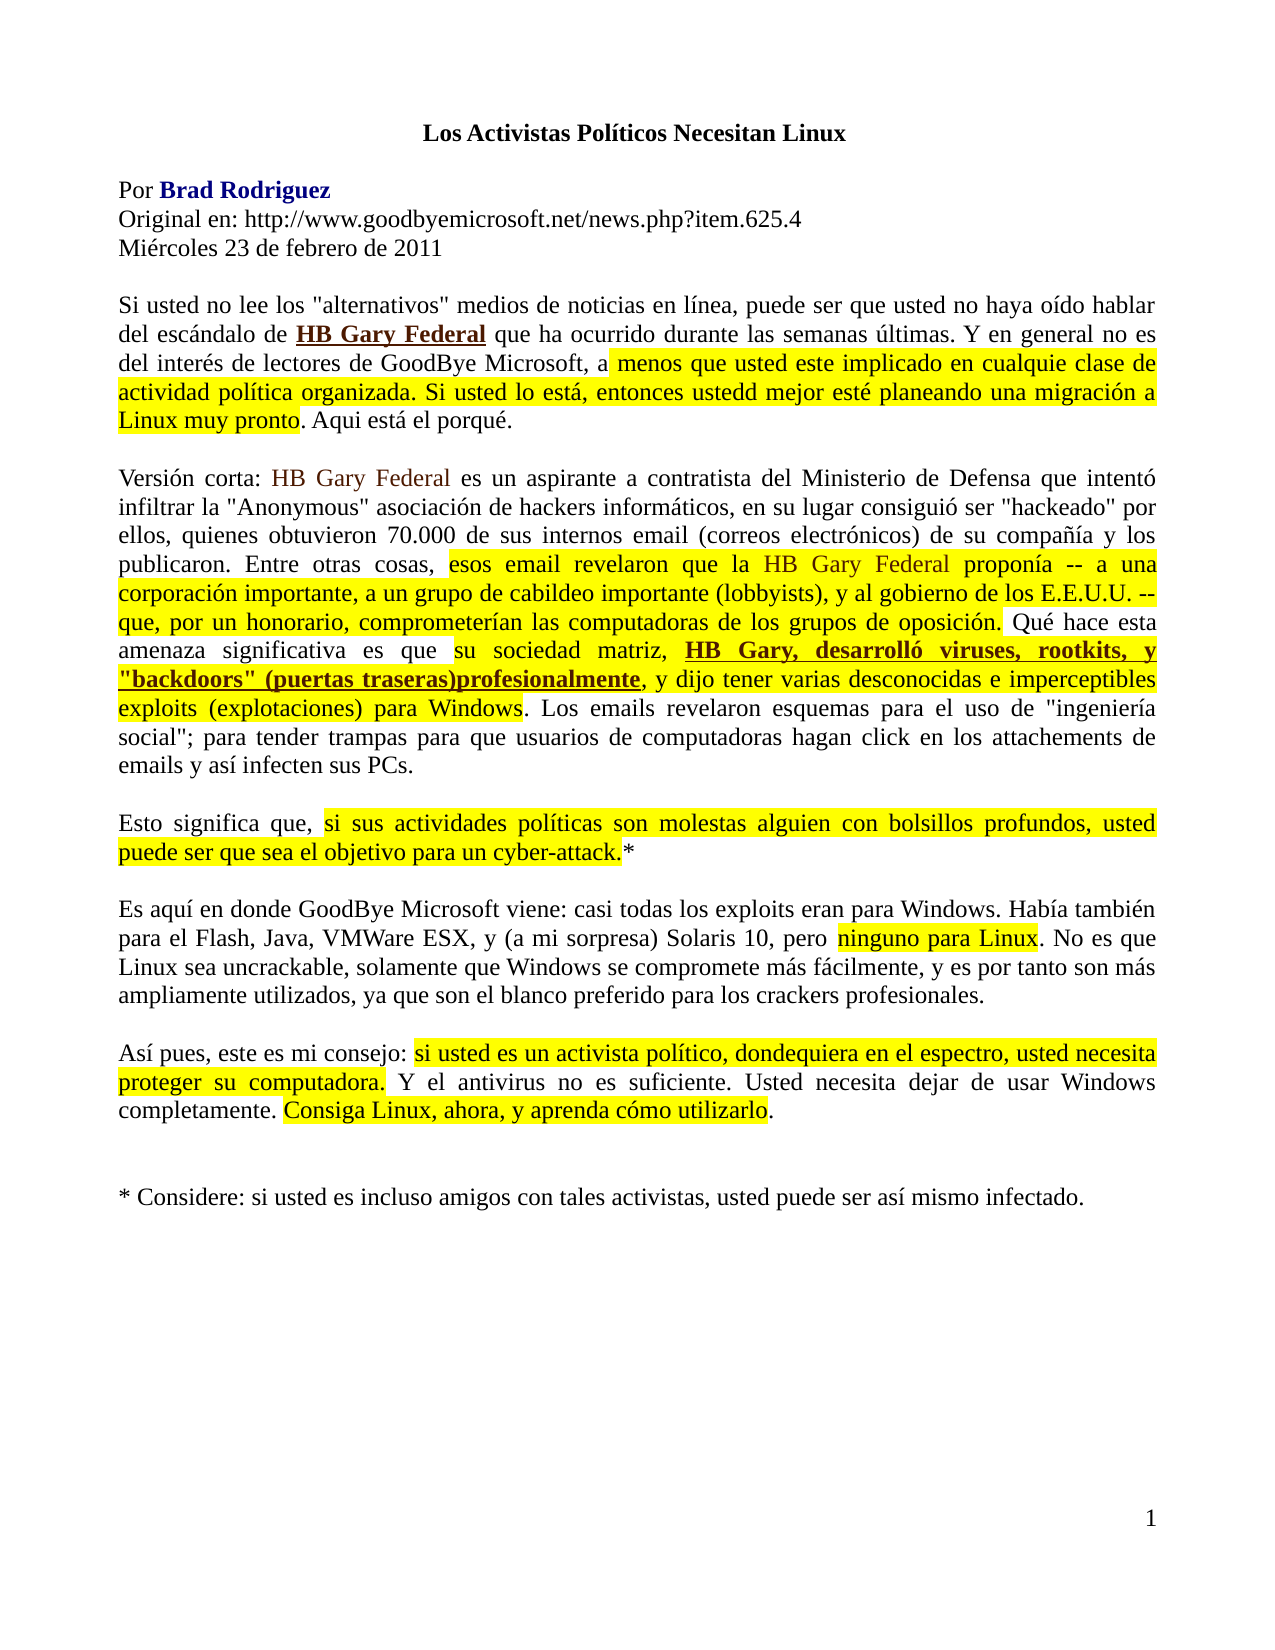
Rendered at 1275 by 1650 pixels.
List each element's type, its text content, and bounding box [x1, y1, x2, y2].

text Por Brad Rodriguez [118, 176, 1157, 204]
text Miércoles 23 de febrero de 2011 [118, 233, 1157, 262]
text * Considere: si usted es incluso amigos con tales activistas, usted puede ser así mismo infectado. [118, 1182, 1157, 1211]
text Los Activistas Políticos Necesitan Linux [118, 118, 1157, 147]
text Esto significa que, si sus actividades políticas son molestas alguien con bolsillos profundos, usted puede ser que sea el objetivo para un cyber-attack.* [118, 808, 1157, 866]
text Es aquí en donde GoodBye Microsoft viene: casi todas los exploits eran para Windows. Había también para el Flash, Java, VMWare ESX, y (a mi sorpresa) Solaris 10, pero ninguno para Linux. No es que Linux sea uncrackable, solamente que Windows se compromete más fácilmente, y es por tanto son más ampliamente utilizados, ya que son el blanco preferido para los crackers profesionales. [118, 894, 1157, 1009]
text Versión corta: HB Gary Federal es un aspirante a contratista del Ministerio de Defensa que intentó infiltrar la "Anonymous" asociación de hackers informáticos, en su lugar consiguió ser "hackeado" por ellos, quienes obtuvieron 70.000 de sus internos email (correos electrónicos) de su compañía y los publicaron. Entre otras cosas, esos email revelaron que la HB Gary Federal proponía -- a una corporación importante, a un grupo de cabildeo importante (lobbyists), y al gobierno de los E.E.U.U. -- que, por un honorario, comprometerían las computadoras de los grupos de oposición. Qué hace esta amenaza significativa es que su sociedad matriz, HB Gary, desarrolló viruses, rootkits, y "backdoors" (puertas traseras)profesionalmente, y dijo tener varias desconocidas e imperceptibles exploits (explotaciones) para Windows. Los emails revelaron esquemas para el uso de "ingeniería social"; para tender trampas para que usuarios de computadoras hagan click en los attachements de emails y así infecten sus PCs. [118, 463, 1157, 779]
text Así pues, este es mi consejo: si usted es un activista político, dondequiera en el espectro, usted necesita proteger su computadora. Y el antivirus no es suficiente. Usted necesita dejar de usar Windows completamente. Consiga Linux, ahora, y aprenda cómo utilizarlo. [118, 1038, 1157, 1124]
text Si usted no lee los "alternativos" medios de noticias en línea, puede ser que usted no haya oído hablar del escándalo de HB Gary Federal que ha ocurrido durante las semanas últimas. Y en general no es del interés de lectores de GoodBye Microsoft, a menos que usted este implicado en cualquie clase de actividad política organizada. Si usted lo está, entonces ustedd mejor esté planeando una migración a Linux muy pronto. Aqui está el porqué. [118, 291, 1157, 434]
text Original en: http://www.goodbyemicrosoft.net/news.php?item.625.4 [118, 204, 1157, 233]
